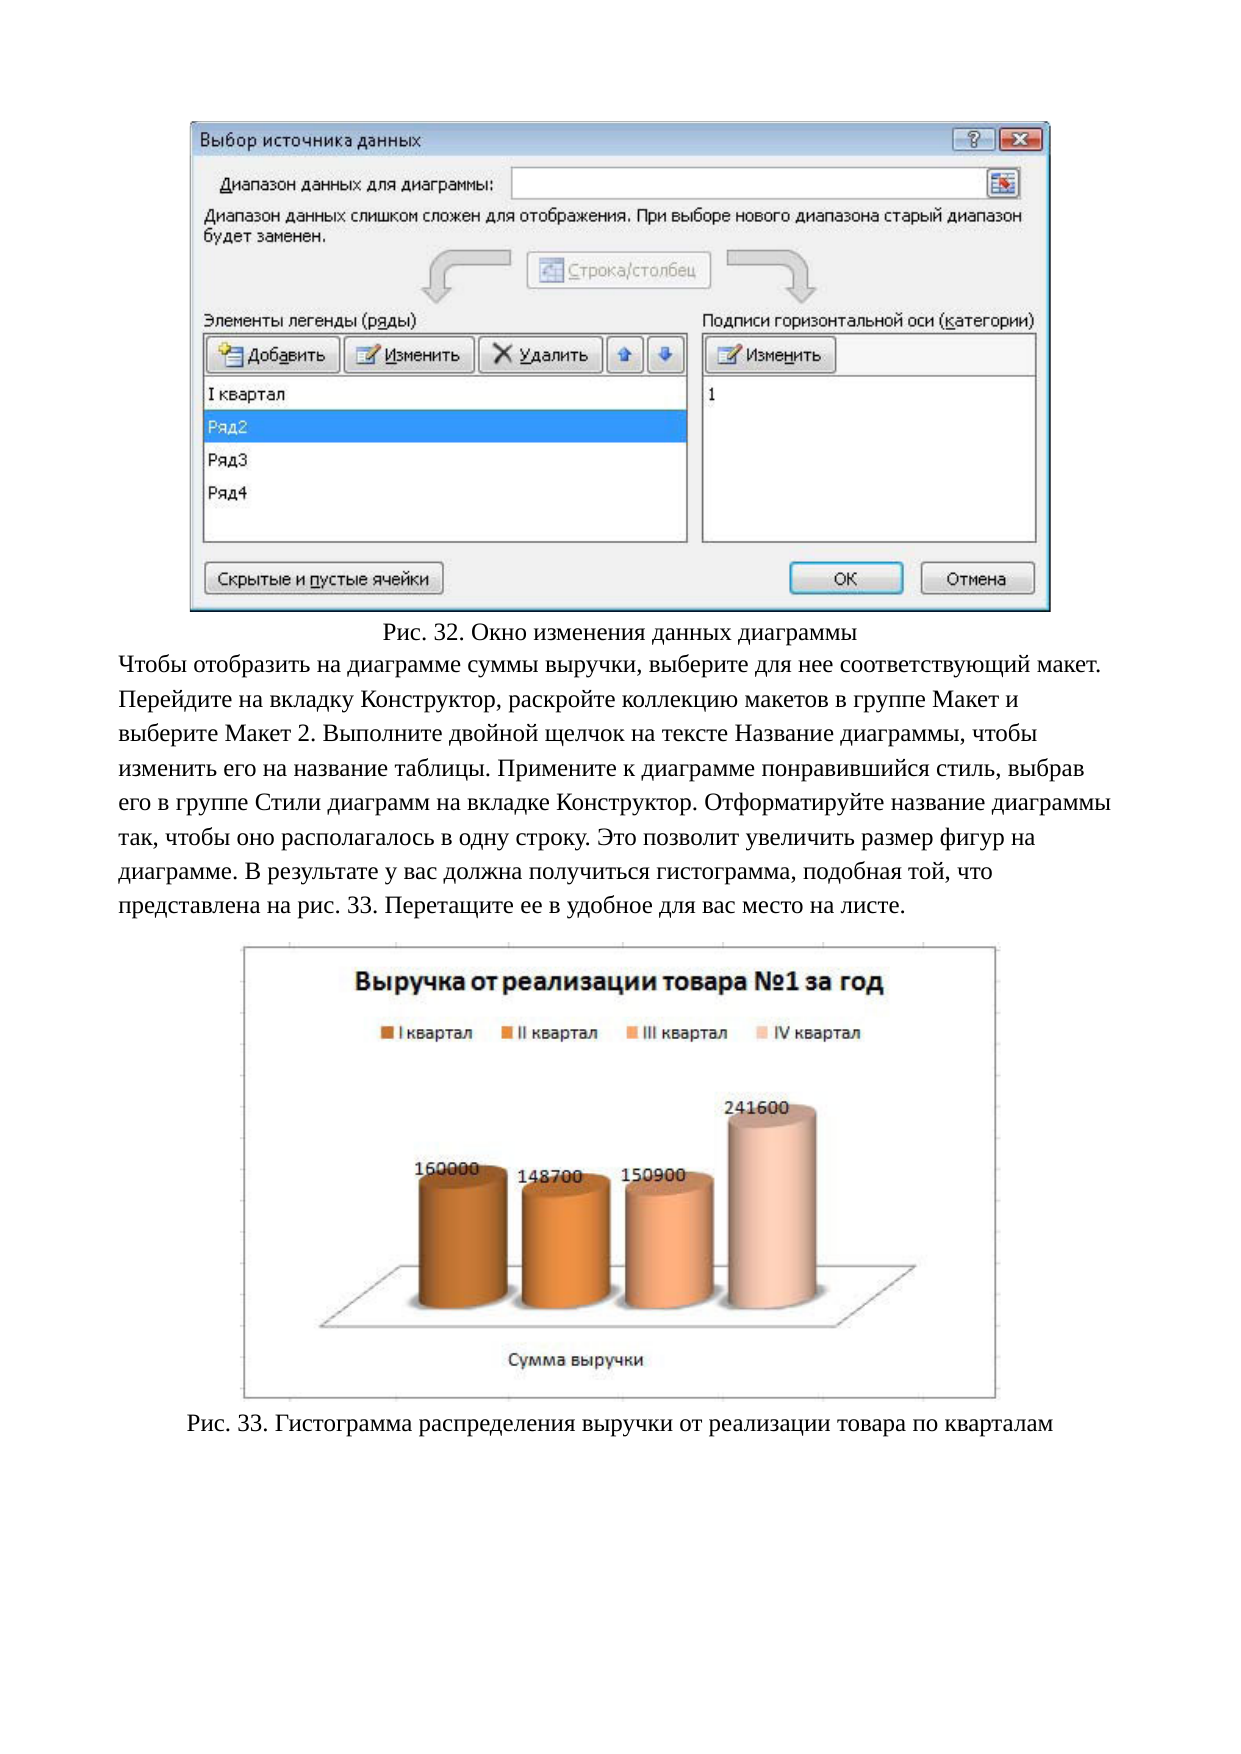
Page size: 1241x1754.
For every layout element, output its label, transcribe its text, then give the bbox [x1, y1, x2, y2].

picture [239, 942, 1001, 1402]
table_cell Рис. 32. Окно изменения данных диаграммы [182, 615, 1058, 649]
text Чтобы отобразить на диаграмме суммы выручки, выберите для нее соответствующий макет. Перейдите на вкладку Конструктор, раскройте коллекцию макетов в группе Макет и выберите Макет 2. Выполните двойной щелчок на тексте Название диаграммы, чтобы изменить его на название таблицы. Примените к диаграмме понравившийся стиль, выбрав его в группе Стили диаграмм на вкладке Конструктор. Отформатируйте название диаграммы так, чтобы оно располагалось в одну строку. Это позволит увеличить размер фигур на диаграмме. В результате у вас должна получиться гистограмма, подобная той, что представлена на рис. 33. Перетащите ее в удобное для вас место на листе. [118, 649, 1122, 919]
table_cell Рис. 33. Гистограмма распределения выручки от реализации товара по кварталам [178, 1405, 1062, 1439]
picture [189, 121, 1051, 612]
table_header [182, 118, 1058, 614]
table_header [178, 940, 1062, 1405]
